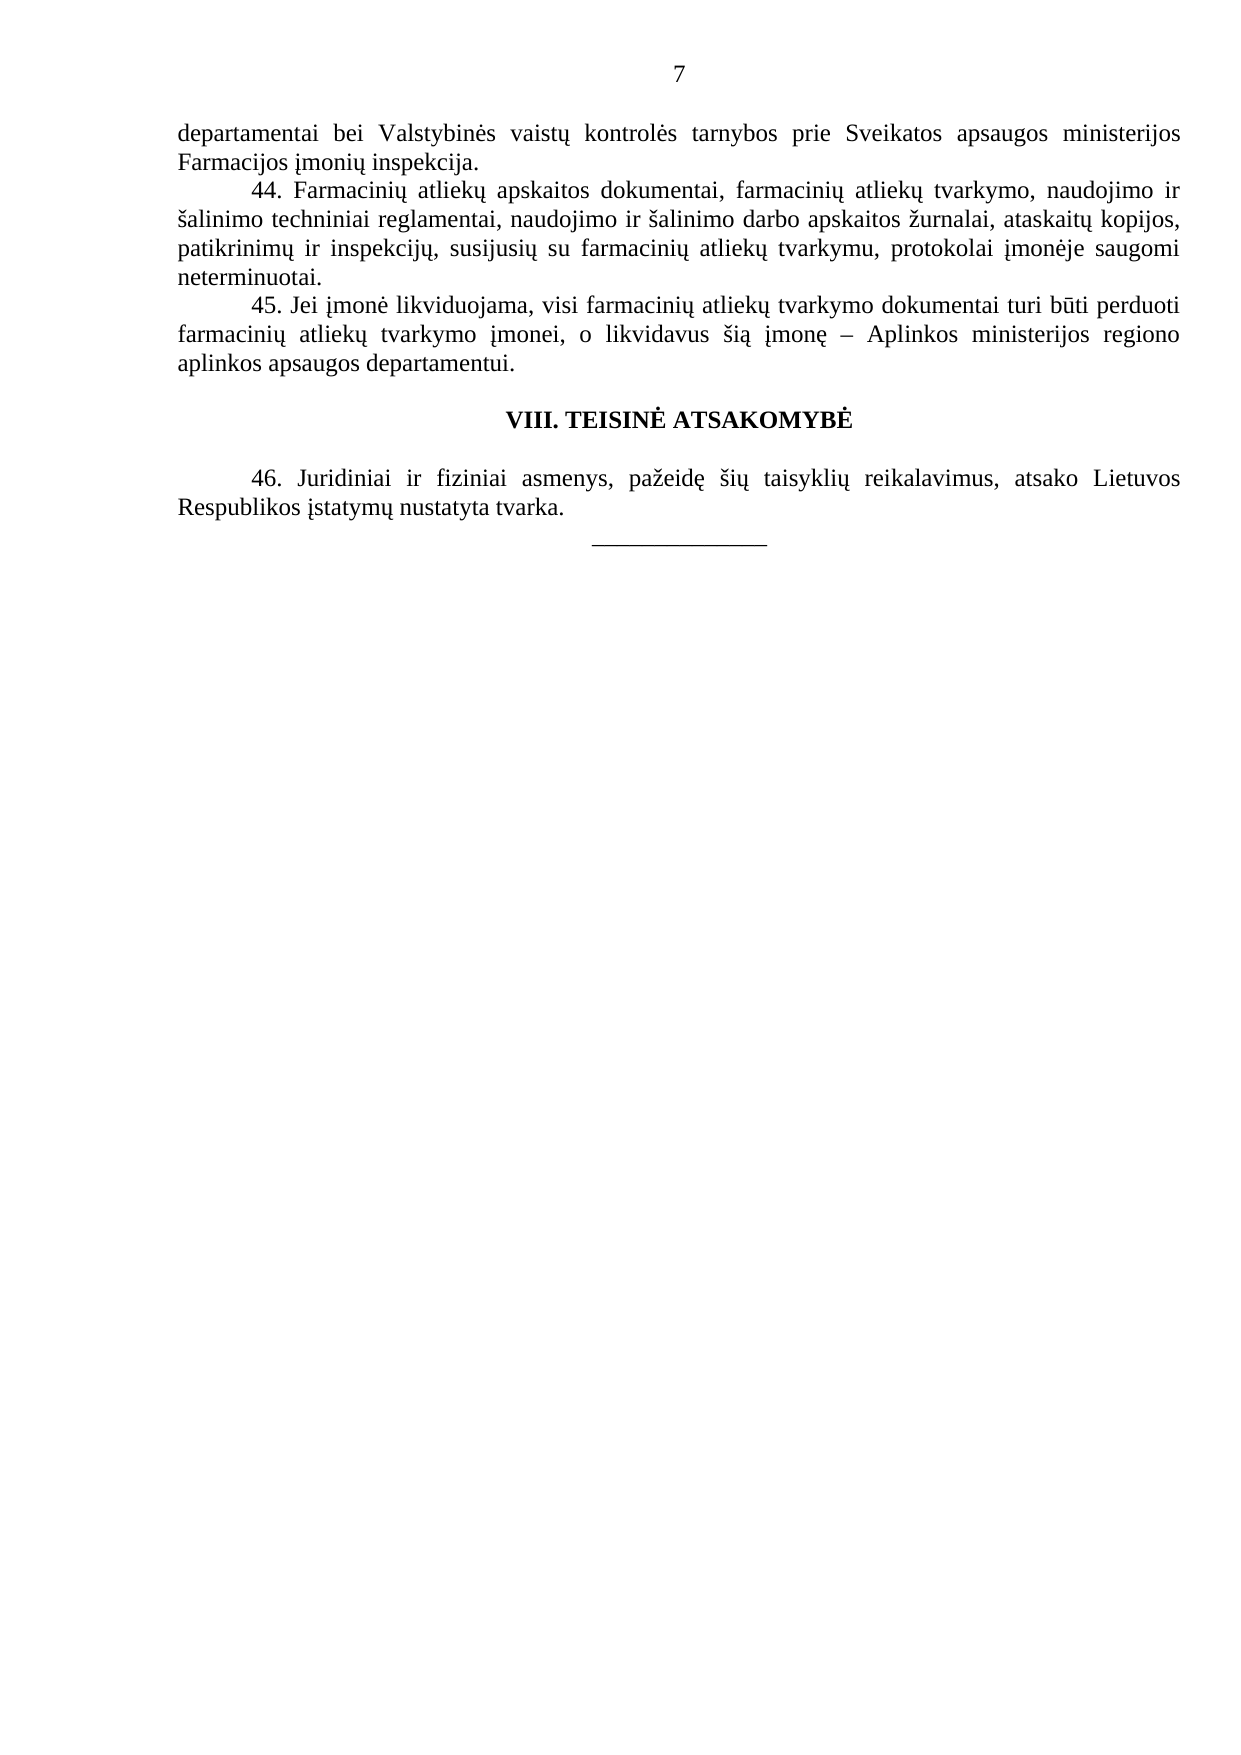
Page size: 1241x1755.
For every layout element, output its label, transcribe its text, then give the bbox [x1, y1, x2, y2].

text 46. Juridiniai ir fiziniai asmenys, pažeidę šių taisyklių reikalavimus, atsako Lietuvos Respublikos įstatymų nustatyta tvarka. [177, 463, 1181, 521]
text departamentai bei Valstybinės vaistų kontrolės tarnybos prie Sveikatos apsaugos ministerijos Farmacijos įmonių inspekcija. [177, 118, 1181, 176]
text ______________ [177, 521, 1181, 549]
text VIII. TEISINĖ ATSAKOMYBĖ [177, 406, 1181, 434]
text 45. Jei įmonė likviduojama, visi farmacinių atliekų tvarkymo dokumentai turi būti perduoti farmacinių atliekų tvarkymo įmonei, o likvidavus šią įmonę – Aplinkos ministerijos regiono aplinkos apsaugos departamentui. [177, 291, 1181, 377]
text 44. Farmacinių atliekų apskaitos dokumentai, farmacinių atliekų tvarkymo, naudojimo ir šalinimo techniniai reglamentai, naudojimo ir šalinimo darbo apskaitos žurnalai, ataskaitų kopijos, patikrinimų ir inspekcijų, susijusių su farmacinių atliekų tvarkymu, protokolai įmonėje saugomi neterminuotai. [177, 176, 1181, 291]
